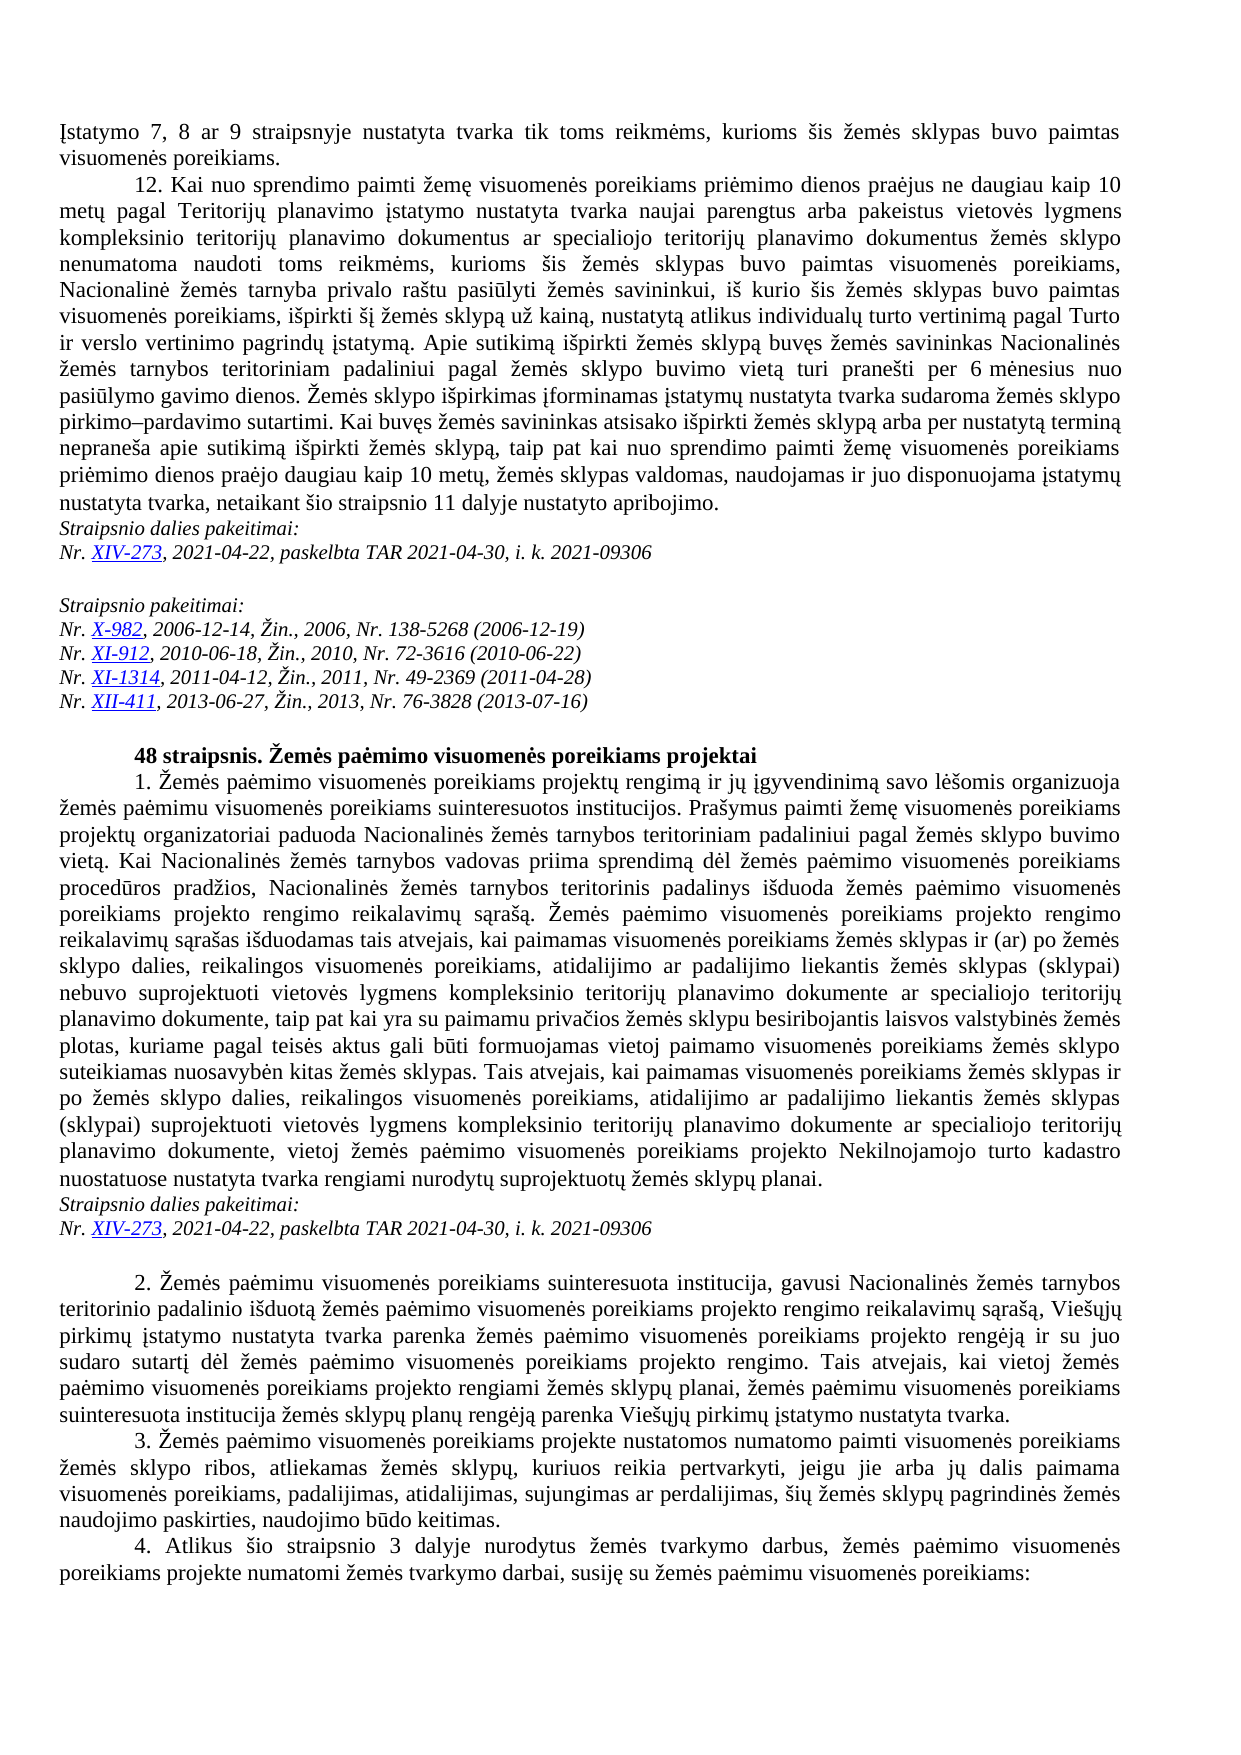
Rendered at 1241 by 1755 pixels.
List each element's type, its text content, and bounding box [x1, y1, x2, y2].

text Nr. XI-1314, 2011-04-12, Žin., 2011, Nr. 49-2369 (2011-04-28) [59, 665, 1122, 689]
text 1. Žemės paėmimo visuomenės poreikiams projektų rengimą ir jų įgyvendinimą savo lėšomis organizuoja žemės paėmimu visuomenės poreikiams suinteresuotos institucijos. Prašymus paimti žemę visuomenės poreikiams projektų organizatoriai paduoda Nacionalinės žemės tarnybos teritoriniam padaliniui pagal žemės sklypo buvimo vietą. Kai Nacionalinės žemės tarnybos vadovas priima sprendimą dėl žemės paėmimo visuomenės poreikiams procedūros pradžios, Nacionalinės žemės tarnybos teritorinis padalinys išduoda žemės paėmimo visuomenės poreikiams projekto rengimo reikalavimų sąrašą. Žemės paėmimo visuomenės poreikiams projekto rengimo reikalavimų sąrašas išduodamas tais atvejais, kai paimamas visuomenės poreikiams žemės sklypas ir (ar) po žemės sklypo dalies, reikalingos visuomenės poreikiams, atidalijimo ar padalijimo liekantis žemės sklypas (sklypai) nebuvo suprojektuoti vietovės lygmens kompleksinio teritorijų planavimo dokumente ar specialiojo teritorijų planavimo dokumente, taip pat kai yra su paimamu privačios žemės sklypu besiribojantis laisvos valstybinės žemės plotas, kuriame pagal teisės aktus gali būti formuojamas vietoj paimamo visuomenės poreikiams žemės sklypo suteikiamas nuosavybėn kitas žemės sklypas. Tais atvejais, kai paimamas visuomenės poreikiams žemės sklypas ir po žemės sklypo dalies, reikalingos visuomenės poreikiams, atidalijimo ar padalijimo liekantis žemės sklypas (sklypai) suprojektuoti vietovės lygmens kompleksinio teritorijų planavimo dokumente ar specialiojo teritorijų planavimo dokumente, vietoj žemės paėmimo visuomenės poreikiams projekto Nekilnojamojo turto kadastro nuostatuose nustatyta tvarka rengiami nurodytų suprojektuotų žemės sklypų planai. [59, 768, 1122, 1192]
text Straipsnio dalies pakeitimai: [59, 1192, 1122, 1216]
text 48 straipsnis. Žemės paėmimo visuomenės poreikiams projektai [59, 742, 1122, 768]
text 12. Kai nuo sprendimo paimti žemę visuomenės poreikiams priėmimo dienos praėjus ne daugiau kaip 10 metų pagal Teritorijų planavimo įstatymo nustatyta tvarka naujai parengtus arba pakeistus vietovės lygmens kompleksinio teritorijų planavimo dokumentus ar specialiojo teritorijų planavimo dokumentus žemės sklypo nenumatoma naudoti toms reikmėms, kurioms šis žemės sklypas buvo paimtas visuomenės poreikiams, Nacionalinė žemės tarnyba privalo raštu pasiūlyti žemės savininkui, iš kurio šis žemės sklypas buvo paimtas visuomenės poreikiams, išpirkti šį žemės sklypą už kainą, nustatytą atlikus individualų turto vertinimą pagal Turto ir verslo vertinimo pagrindų įstatymą. Apie sutikimą išpirkti žemės sklypą buvęs žemės savininkas Nacionalinės žemės tarnybos teritoriniam padaliniui pagal žemės sklypo buvimo vietą turi pranešti per 6 mėnesius nuo pasiūlymo gavimo dienos. Žemės sklypo išpirkimas įforminamas įstatymų nustatyta tvarka sudaroma žemės sklypo pirkimo–pardavimo sutartimi. Kai buvęs žemės savininkas atsisako išpirkti žemės sklypą arba per nustatytą terminą nepraneša apie sutikimą išpirkti žemės sklypą, taip pat kai nuo sprendimo paimti žemę visuomenės poreikiams priėmimo dienos praėjo daugiau kaip 10 metų, žemės sklypas valdomas, naudojamas ir juo disponuojama įstatymų nustatyta tvarka, netaikant šio straipsnio 11 dalyje nustatyto apribojimo. [59, 171, 1122, 516]
text 3. Žemės paėmimo visuomenės poreikiams projekte nustatomos numatomo paimti visuomenės poreikiams žemės sklypo ribos, atliekamas žemės sklypų, kuriuos reikia pertvarkyti, jeigu jie arba jų dalis paimama visuomenės poreikiams, padalijimas, atidalijimas, sujungimas ar perdalijimas, šių žemės sklypų pagrindinės žemės naudojimo paskirties, naudojimo būdo keitimas. [59, 1427, 1122, 1533]
text Įstatymo 7, 8 ar 9 straipsnyje nustatyta tvarka tik toms reikmėms, kurioms šis žemės sklypas buvo paimtas visuomenės poreikiams. [59, 118, 1122, 171]
text Nr. XIV-273, 2021-04-22, paskelbta TAR 2021-04-30, i. k. 2021-09306 [59, 1216, 1122, 1240]
text Nr. XII-411, 2013-06-27, Žin., 2013, Nr. 76-3828 (2013-07-16) [59, 689, 1122, 713]
text Straipsnio dalies pakeitimai: [59, 516, 1122, 540]
text Nr. XIV-273, 2021-04-22, paskelbta TAR 2021-04-30, i. k. 2021-09306 [59, 540, 1122, 564]
text Nr. X-982, 2006-12-14, Žin., 2006, Nr. 138-5268 (2006-12-19) [59, 617, 1122, 641]
text Nr. XI-912, 2010-06-18, Žin., 2010, Nr. 72-3616 (2010-06-22) [59, 641, 1122, 665]
text 2. Žemės paėmimu visuomenės poreikiams suinteresuota institucija, gavusi Nacionalinės žemės tarnybos teritorinio padalinio išduotą žemės paėmimo visuomenės poreikiams projekto rengimo reikalavimų sąrašą, Viešųjų pirkimų įstatymo nustatyta tvarka parenka žemės paėmimo visuomenės poreikiams projekto rengėją ir su juo sudaro sutartį dėl žemės paėmimo visuomenės poreikiams projekto rengimo. Tais atvejais, kai vietoj žemės paėmimo visuomenės poreikiams projekto rengiami žemės sklypų planai, žemės paėmimu visuomenės poreikiams suinteresuota institucija žemės sklypų planų rengėją parenka Viešųjų pirkimų įstatymo nustatyta tvarka. [59, 1269, 1122, 1427]
text 4. Atlikus šio straipsnio 3 dalyje nurodytus žemės tvarkymo darbus, žemės paėmimo visuomenės poreikiams projekte numatomi žemės tvarkymo darbai, susiję su žemės paėmimu visuomenės poreikiams: [59, 1533, 1122, 1585]
text Straipsnio pakeitimai: [59, 593, 1122, 617]
